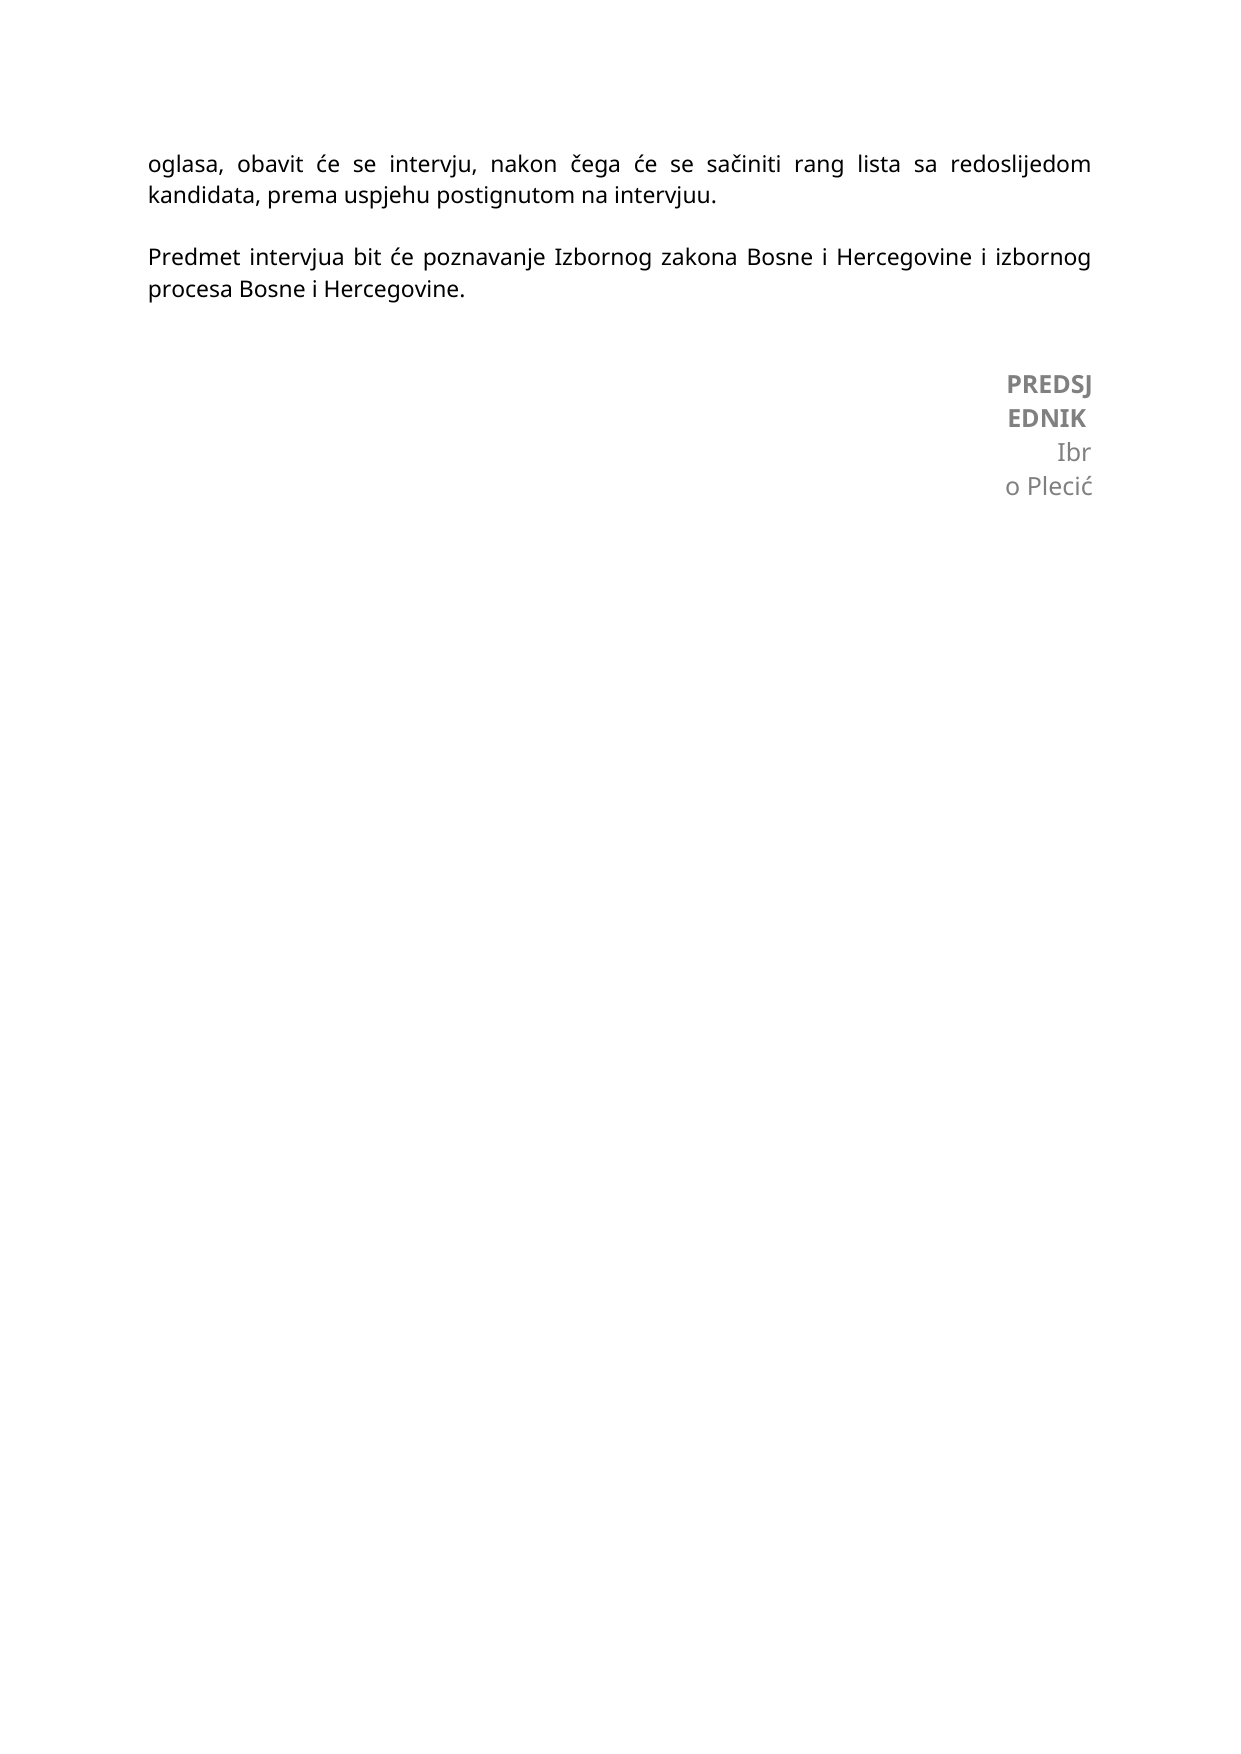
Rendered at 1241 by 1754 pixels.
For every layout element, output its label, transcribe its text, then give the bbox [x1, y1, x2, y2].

text Predmet intervjua bit će poznavanje Izbornog zakona Bosne i Hercegovine i izbornog procesa Bosne i Hercegovine. [148, 241, 1093, 304]
text PREDSJEDNIK Ibro Plecić [148, 366, 1093, 503]
text oglasa, obavit će se intervju, nakon čega će se sačiniti rang lista sa redoslijedom kandidata, prema uspjehu postignutom na intervjuu. [148, 148, 1093, 210]
